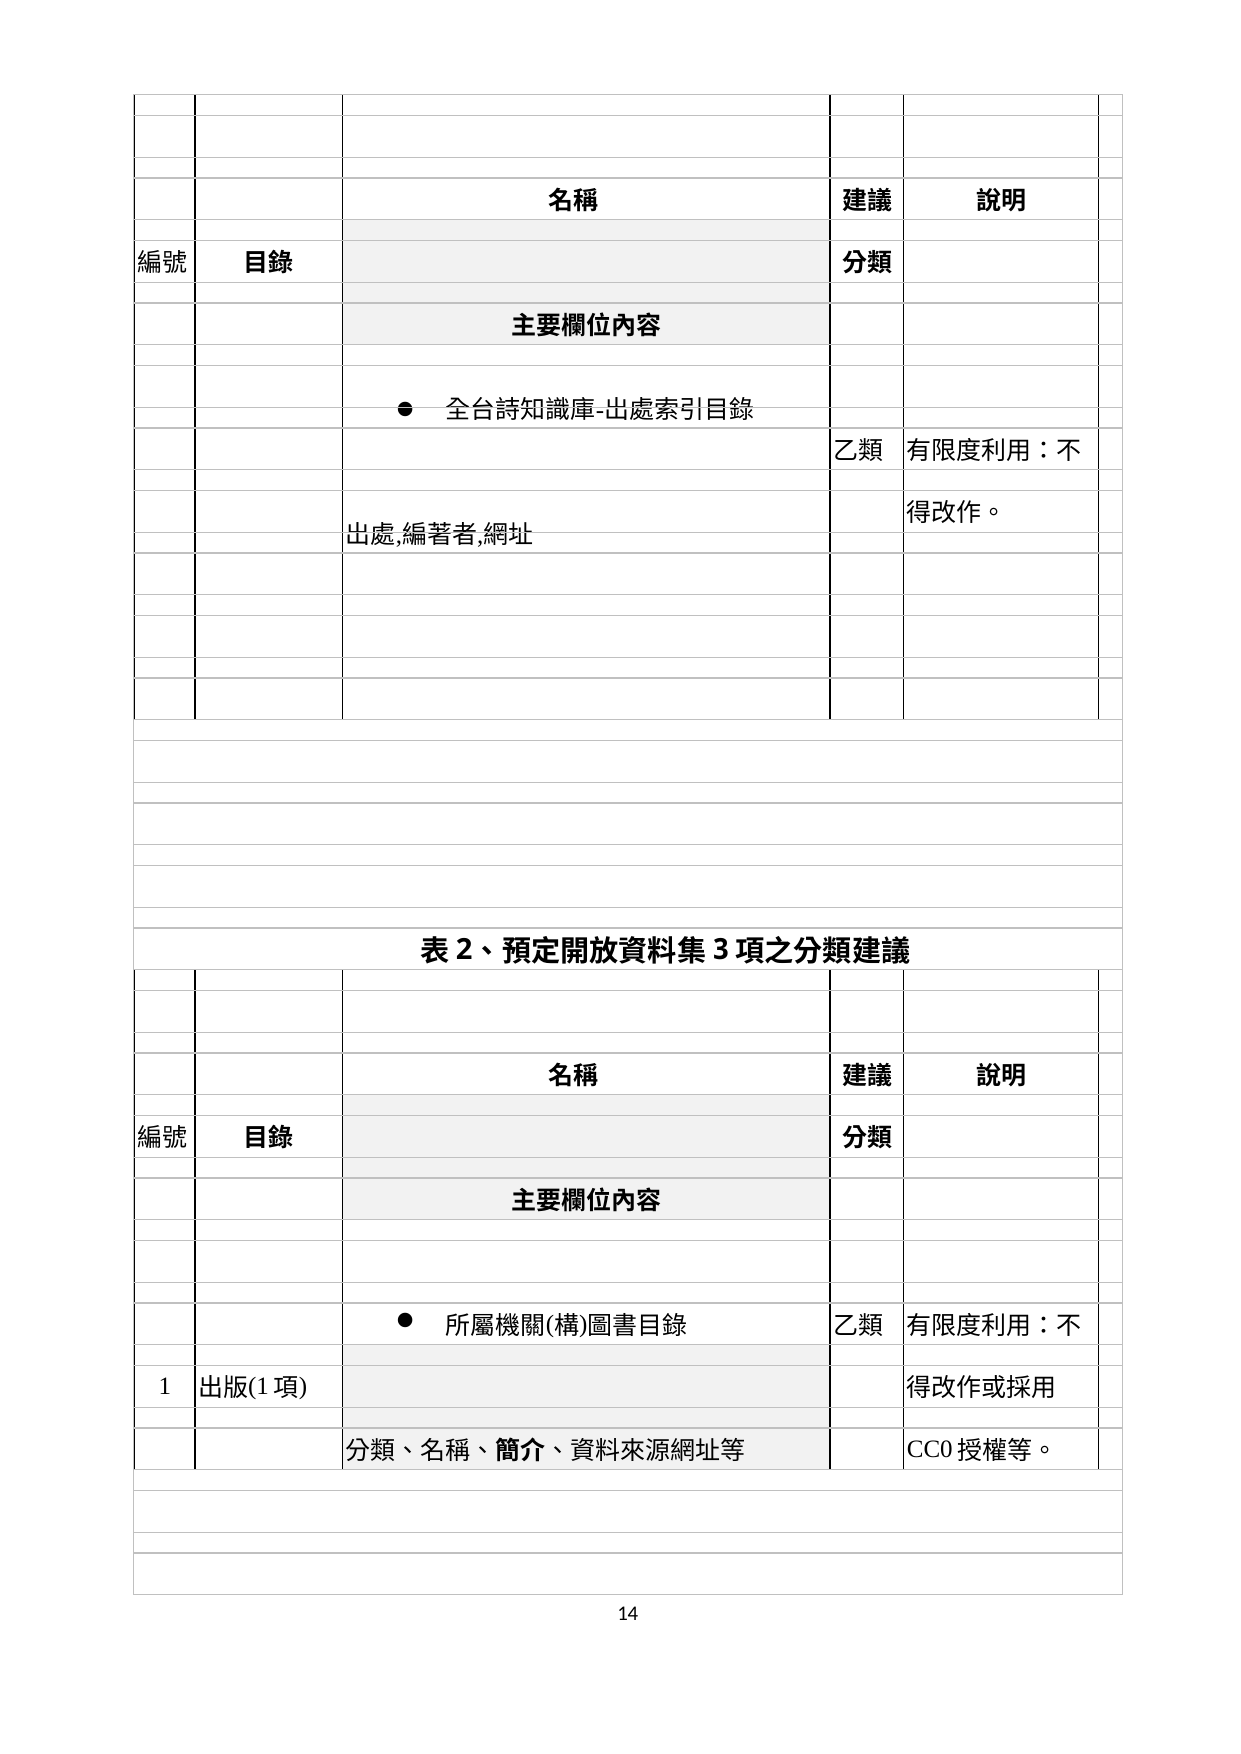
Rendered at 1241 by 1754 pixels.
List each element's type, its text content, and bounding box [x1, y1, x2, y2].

table_cell [196, 1345, 342, 1365]
table_header 建議分類 [831, 241, 903, 282]
table_header [904, 158, 1098, 177]
table_header 目錄 [196, 241, 342, 282]
table_cell [343, 1283, 829, 1302]
table_cell [343, 1408, 829, 1427]
table_header [135, 116, 194, 157]
table_cell [831, 1429, 903, 1469]
table_cell [196, 1283, 342, 1302]
table_header [135, 95, 194, 115]
table_cell [343, 1241, 829, 1282]
table_header 建議分類 [831, 283, 903, 302]
table_cell [135, 1241, 194, 1282]
table_cell 出處,編著者,網址 [343, 491, 829, 532]
table_cell 出版(1項) [196, 1366, 342, 1407]
table_cell [831, 679, 903, 719]
table_cell [904, 1241, 1098, 1282]
table_cell [196, 345, 342, 365]
table_header [135, 1054, 194, 1094]
table_header 編號 [135, 241, 194, 282]
table_header [904, 991, 1098, 1032]
table_cell [831, 533, 903, 552]
table_header [904, 95, 1098, 115]
table_cell 全台詩知識庫-出處索引目錄 [343, 345, 829, 365]
table_header [343, 991, 829, 1032]
table_header 建議分類 [831, 1095, 903, 1115]
table_cell 1 [135, 1366, 194, 1407]
table_cell [904, 470, 1098, 490]
table_cell [904, 679, 1098, 719]
table_header [196, 283, 342, 302]
table_cell [196, 408, 342, 427]
table_cell 全台詩知識庫-出處索引目錄 [343, 429, 829, 469]
table_header 建議分類 [831, 220, 903, 240]
table_cell 全台詩知識庫-出處索引目錄 [343, 366, 829, 407]
table_header [196, 95, 342, 115]
table_cell 出處,編著者,網址 [343, 554, 829, 594]
table_header [135, 179, 194, 219]
table_cell [135, 470, 194, 490]
table_header 建議分類 [831, 991, 903, 1032]
table_header [343, 158, 829, 177]
table_header [904, 241, 1098, 282]
table_cell [196, 616, 342, 657]
table_header [196, 304, 342, 344]
table_cell [904, 345, 1098, 365]
table_cell [196, 366, 342, 407]
table_header 編號 [135, 1116, 194, 1157]
table_cell [904, 616, 1098, 657]
table_cell [196, 1408, 342, 1427]
table_header [196, 1095, 342, 1115]
table_cell [343, 658, 829, 677]
table_header 建議分類 [831, 95, 903, 115]
table_cell [135, 1220, 194, 1240]
table_header 建議分類 [831, 970, 903, 990]
table_cell [196, 679, 342, 719]
table_cell [831, 366, 903, 407]
table_cell [135, 595, 194, 615]
table_header [135, 1179, 194, 1219]
table_cell [135, 658, 194, 677]
table_cell [135, 679, 194, 719]
table_header [904, 1158, 1098, 1177]
table_header [196, 1054, 342, 1094]
table_header 建議分類 [831, 116, 903, 157]
table_cell [904, 1220, 1098, 1240]
table_header [196, 158, 342, 177]
table_cell [904, 366, 1098, 407]
table_cell [343, 283, 829, 302]
table_header 建議分類 [831, 1158, 903, 1177]
table_header [343, 970, 829, 990]
table_header [135, 1033, 194, 1052]
table_cell [904, 1345, 1098, 1365]
table_header [196, 1158, 342, 1177]
table_cell [343, 1345, 829, 1365]
table_cell [904, 408, 1098, 427]
table_cell 所屬機關(構)圖書目錄 [343, 1304, 829, 1344]
table_cell 乙類 [831, 429, 903, 469]
table_cell [135, 491, 194, 532]
table_cell [196, 1241, 342, 1282]
table_header 建議分類 [831, 1179, 903, 1219]
table_cell [831, 491, 903, 532]
table_header [135, 220, 194, 240]
table_header 建議分類 [831, 1033, 903, 1052]
table_cell [831, 1408, 903, 1427]
table_header [904, 1095, 1098, 1115]
table_header [196, 1033, 342, 1052]
table_cell [196, 491, 342, 532]
table_header [135, 158, 194, 177]
table_header [135, 970, 194, 990]
table_cell 全台詩知識庫-出處索引目錄 [343, 408, 829, 427]
table_header [904, 220, 1098, 240]
table_cell [831, 1220, 903, 1240]
table_cell [135, 1345, 194, 1365]
table_cell [831, 595, 903, 615]
table_header 建議分類 [831, 1116, 903, 1157]
table_cell [135, 1408, 194, 1427]
table_cell [904, 1408, 1098, 1427]
table_header [343, 95, 829, 115]
table_header [904, 304, 1098, 344]
table_cell [135, 408, 194, 427]
table_header 名稱 [343, 1054, 829, 1094]
table_cell [135, 1304, 194, 1344]
table_cell [135, 554, 194, 594]
table_cell [343, 220, 829, 240]
table_cell [831, 658, 903, 677]
table_cell [831, 1366, 903, 1407]
table_cell [831, 1283, 903, 1302]
table_cell [343, 616, 829, 657]
table_cell [196, 1304, 342, 1344]
table_header [135, 991, 194, 1032]
table_header [196, 970, 342, 990]
table_header [196, 179, 342, 219]
table_cell 乙類 [831, 1304, 903, 1344]
table_cell [343, 1095, 829, 1115]
table_cell [831, 554, 903, 594]
table_cell [343, 241, 829, 282]
table_cell 主要欄位內容 [343, 304, 829, 344]
table_cell [904, 533, 1098, 552]
table_cell [904, 595, 1098, 615]
table_header 說明 [904, 179, 1098, 219]
table_cell [196, 658, 342, 677]
table_cell [135, 1429, 194, 1469]
table_header [904, 970, 1098, 990]
table_header [196, 991, 342, 1032]
table_header 目錄 [196, 1116, 342, 1157]
table_cell [135, 533, 194, 552]
table_cell [831, 616, 903, 657]
table_cell [135, 429, 194, 469]
table_cell [831, 1241, 903, 1282]
table_header [904, 1033, 1098, 1052]
table_cell [831, 345, 903, 365]
table_cell [904, 554, 1098, 594]
table_cell [343, 1220, 829, 1240]
table_cell [196, 554, 342, 594]
table_header [196, 220, 342, 240]
table_header [904, 1179, 1098, 1219]
table_cell [196, 1220, 342, 1240]
table_header 建議分類 [831, 304, 903, 344]
table_header [135, 304, 194, 344]
table_header 建議分類 [831, 179, 903, 219]
table_header [343, 116, 829, 157]
table_cell [343, 679, 829, 719]
table_cell 有限度利用：不 [904, 1304, 1098, 1344]
table_cell [904, 658, 1098, 677]
table_header [343, 1033, 829, 1052]
text [208, 908, 1122, 927]
table_cell [196, 470, 342, 490]
table_cell [135, 366, 194, 407]
table_cell [343, 1116, 829, 1157]
table_header 建議分類 [831, 1054, 903, 1094]
table_header 建議分類 [831, 158, 903, 177]
table_header [135, 283, 194, 302]
table_cell 得改作。 [904, 491, 1098, 532]
table_cell [135, 1283, 194, 1302]
table_header 名稱 [343, 179, 829, 219]
table_header 說明 [904, 1054, 1098, 1094]
table_cell 有限度利用：不 [904, 429, 1098, 469]
table_header [904, 283, 1098, 302]
text 表2、預定開放資料集3項之分類建議 [208, 929, 1122, 969]
table_header [904, 116, 1098, 157]
table_header [196, 1179, 342, 1219]
table_cell [343, 1366, 829, 1407]
table_cell [135, 616, 194, 657]
table_cell [343, 1158, 829, 1177]
table_cell 出處,編著者,網址 [343, 533, 829, 552]
table_cell [196, 1429, 342, 1469]
table_cell [831, 470, 903, 490]
table_cell 得改作或採用 [904, 1366, 1098, 1407]
table_header [196, 116, 342, 157]
table_cell 出處,編著者,網址 [343, 470, 829, 490]
table_cell [196, 533, 342, 552]
table_cell [343, 595, 829, 615]
table_header [904, 1116, 1098, 1157]
table_cell CC0授權等。 [904, 1429, 1098, 1469]
table_header [135, 1158, 194, 1177]
table_cell [831, 1345, 903, 1365]
table_cell [135, 345, 194, 365]
table_cell 主要欄位內容 [343, 1179, 829, 1219]
table_cell [196, 595, 342, 615]
table_cell [831, 408, 903, 427]
table_cell 分類、名稱、簡介、資料來源網址等 [343, 1429, 829, 1469]
table_header [135, 1095, 194, 1115]
table_cell [904, 1283, 1098, 1302]
table_cell [196, 429, 342, 469]
